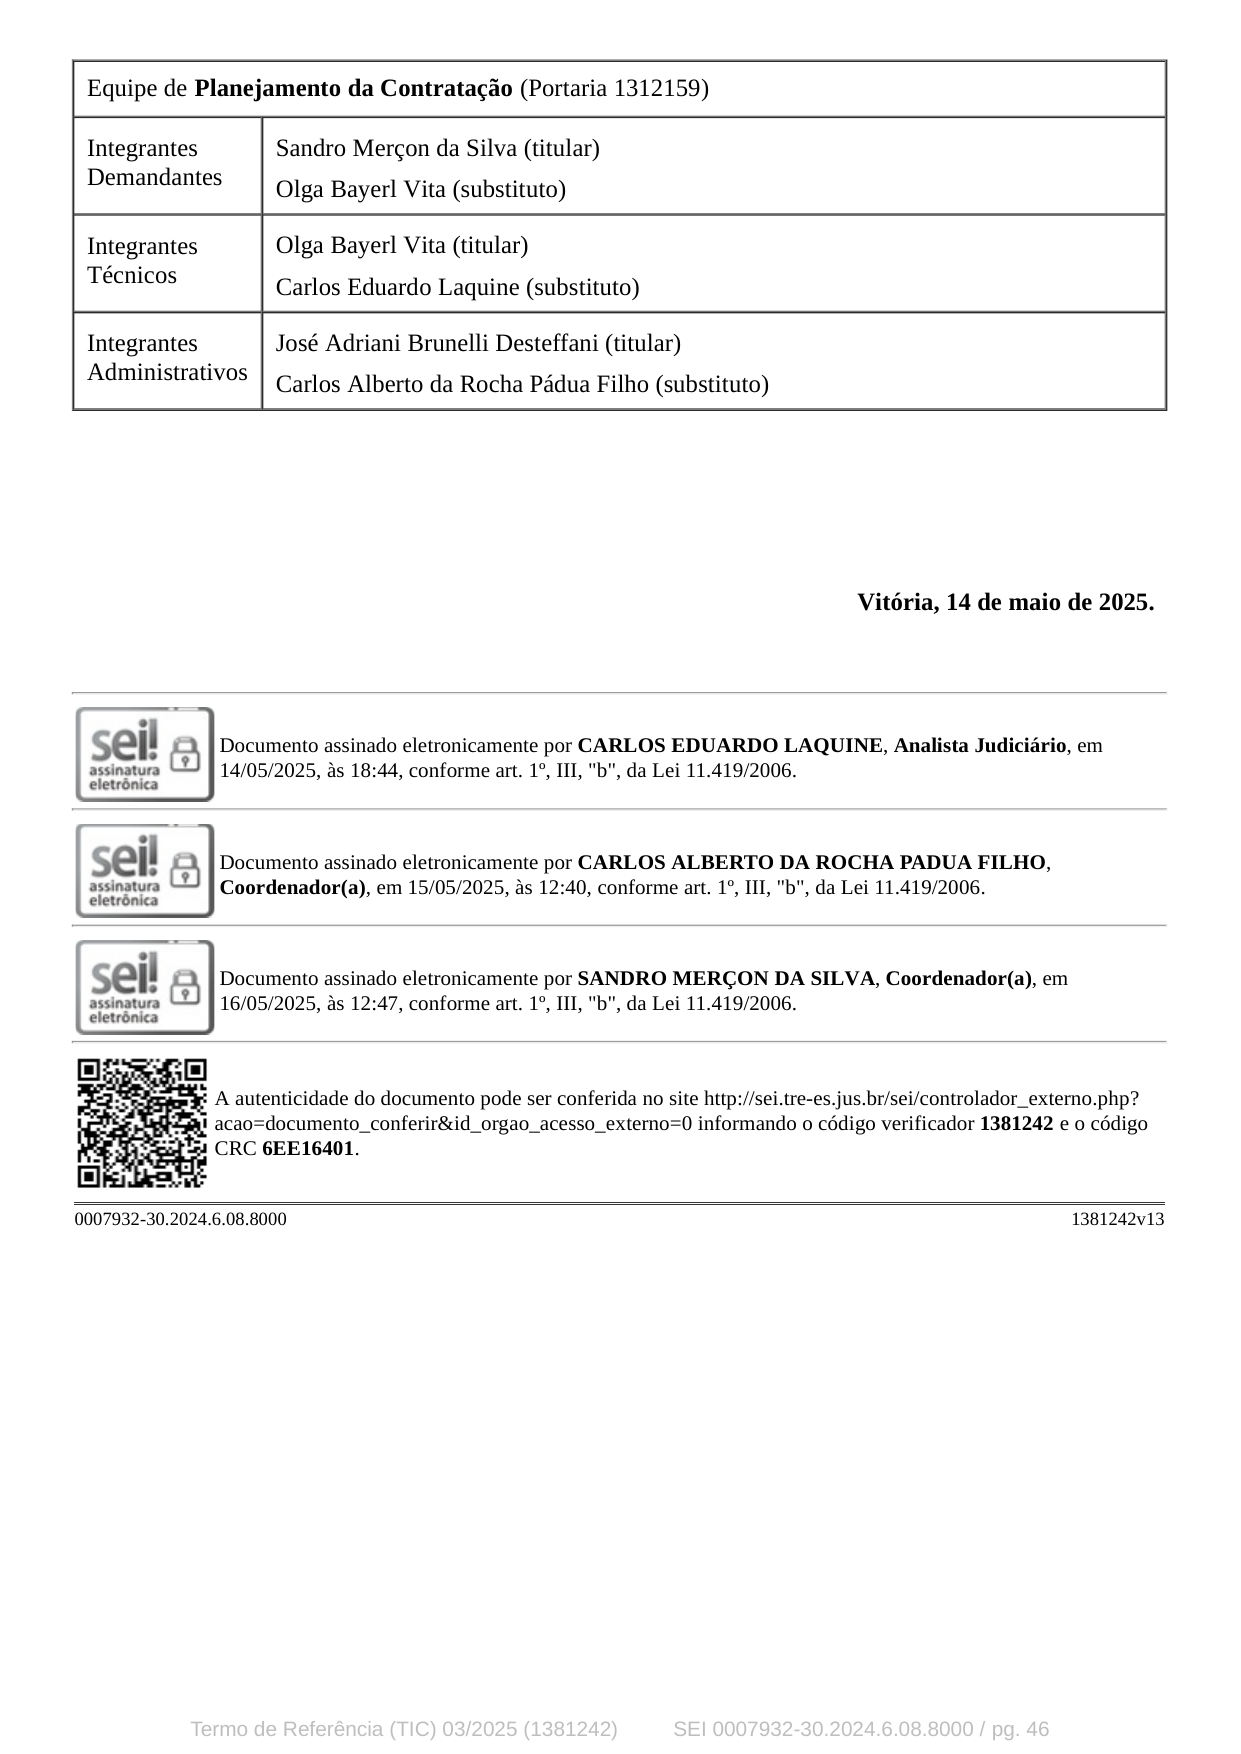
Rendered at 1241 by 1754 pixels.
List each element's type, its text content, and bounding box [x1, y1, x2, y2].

text Carlos Eduardo Laquine (substituto) [276, 272, 1164, 301]
text 0007932-30.2024.6.08.8000 [74, 1208, 623, 1229]
text Termo de Referência (TIC) 03/2025 (1381242) [190, 1717, 623, 1741]
text Vitória, 14 de maio de 2025. [857, 587, 1167, 616]
text Integrantes Técnicos [87, 231, 204, 288]
picture [75, 940, 215, 1035]
text Documento assinado eletronicamente por SANDRO MERÇON DA SILVA, Coordenador(a), em 16/05/2025, às 12:47, conforme art. 1º, III, "b", da Lei 11.419/2006. [219, 966, 1073, 1015]
picture [75, 707, 215, 802]
text Sandro Merçon da Silva (titular) Olga Bayerl Vita (substituto) [276, 133, 607, 203]
text Olga Bayerl Vita (titular) [276, 231, 1164, 259]
text Integrantes Administrativos [87, 328, 254, 386]
text Documento assinado eletronicamente por CARLOS ALBERTO DA ROCHA PADUA FILHO, Coordenador(a), em 15/05/2025, às 12:40, conforme art. 1º, III, "b", da Lei 11.419/2006. [219, 849, 1058, 899]
text Carlos Alberto da Rocha Pádua Filho (substituto) [276, 369, 1164, 398]
text José Adriani Brunelli Desteffani (titular) [276, 328, 1164, 357]
text A autenticidade do documento pode ser conferida no site http://sei.tre-es.jus.br/sei/controlador_externo.php? acao=documento_conferir&id_orgao_acesso_externo=0 informando o código verificador 1381242 e o código CRC 6EE16401. [214, 1086, 1154, 1160]
picture [75, 1056, 210, 1191]
text Integrantes Demandantes [87, 133, 229, 191]
text Documento assinado eletronicamente por CARLOS EDUARDO LAQUINE, Analista Judiciário, em 14/05/2025, às 18:44, conforme art. 1º, III, "b", da Lei 11.419/2006. [219, 733, 1107, 782]
text Equipe de Planejamento da Contratação (Portaria 1312159) [87, 73, 1164, 102]
text SEI 0007932-30.2024.6.08.8000 / pg. 46 [673, 1717, 1167, 1741]
picture [75, 824, 215, 918]
text 1381242v13 [1071, 1208, 1167, 1229]
